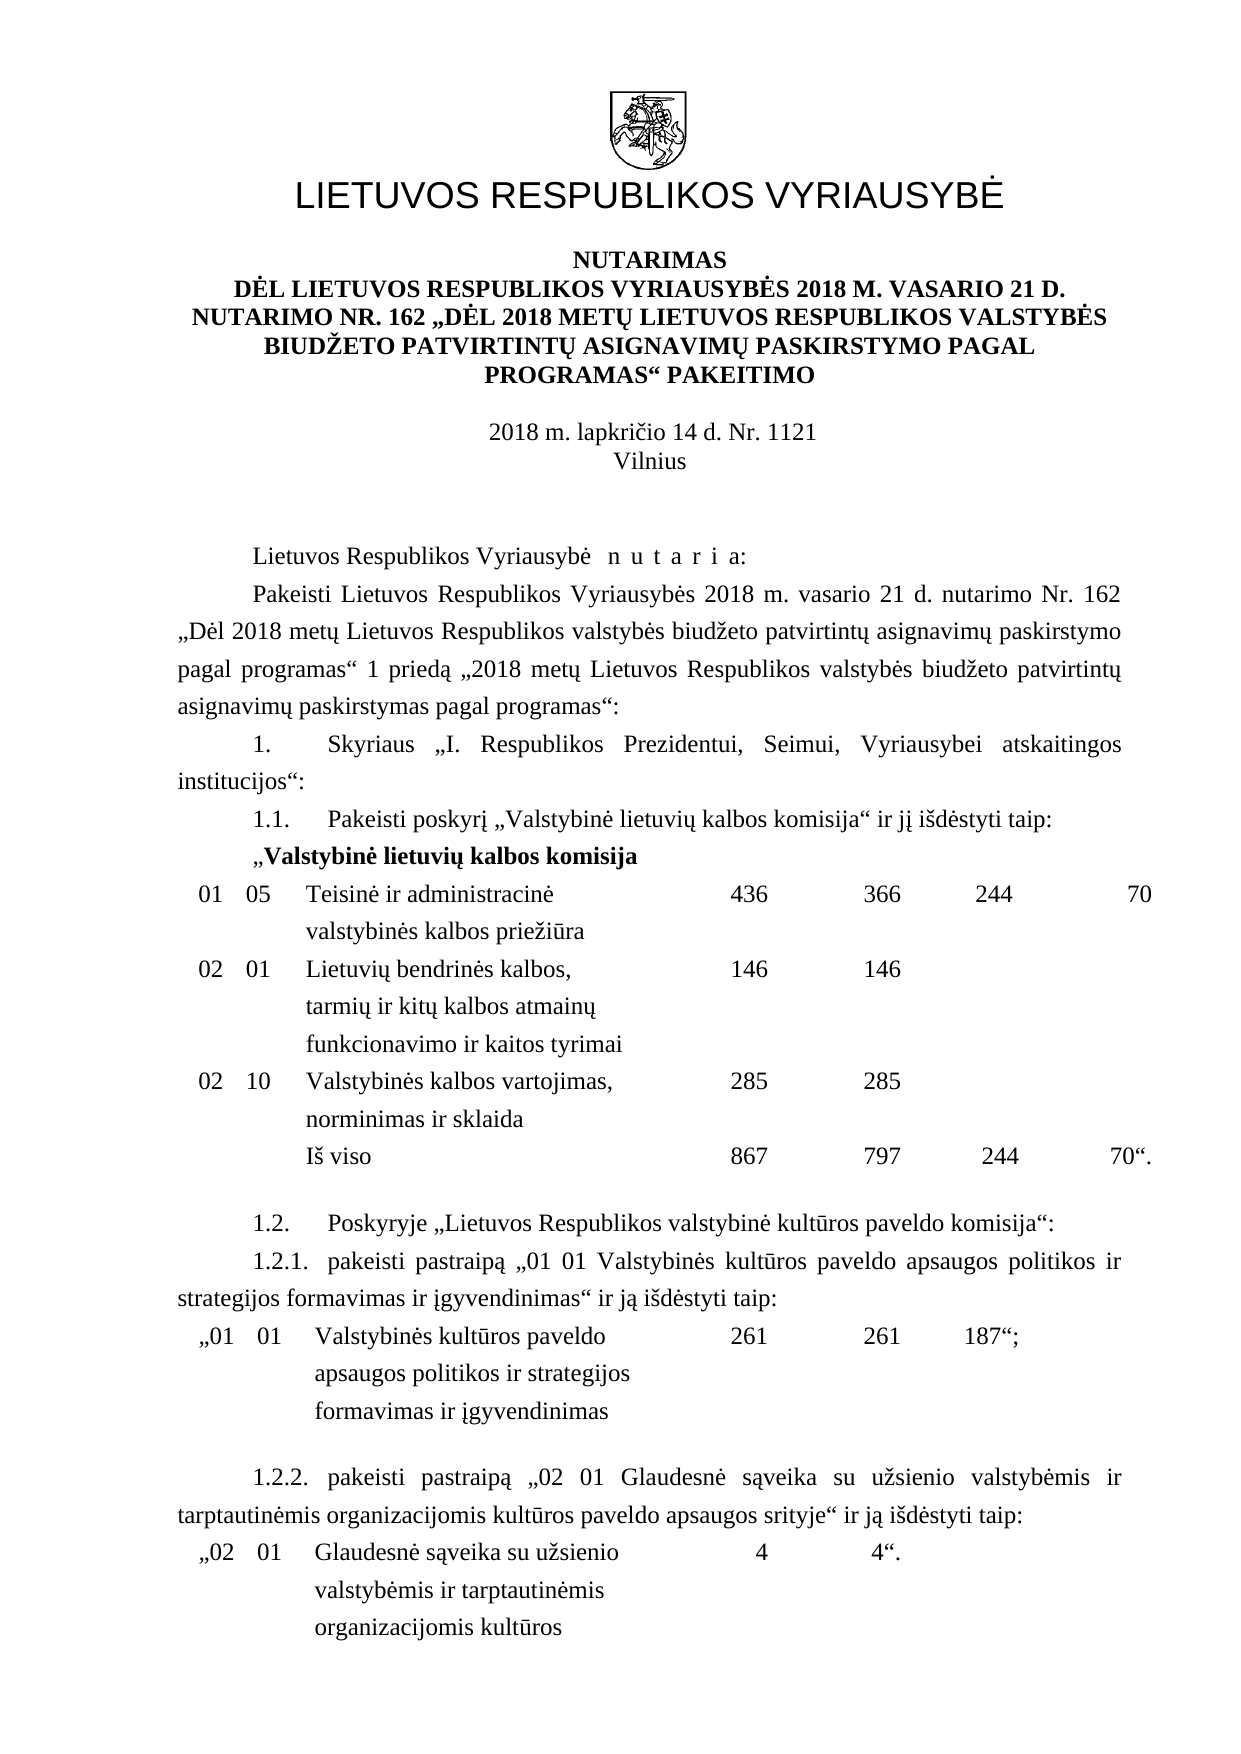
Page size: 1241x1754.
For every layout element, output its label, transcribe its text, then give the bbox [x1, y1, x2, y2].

table_cell Valstybinės kalbos vartojimas, norminimas ir sklaida [294, 1058, 646, 1132]
table_header Teisinė ir administracinė valstybinės kalbos priežiūra [294, 870, 646, 945]
table_cell [234, 1133, 294, 1171]
table_header Valstybinės kultūros paveldo apsaugos politikos ir strategijos formavimas ir įgyvendinimas [303, 1312, 646, 1425]
table_header [1030, 1312, 1163, 1425]
text 2018 m. lapkričio 14 d. Nr. 1121 [177, 417, 1122, 446]
table_header 4“. [779, 1529, 912, 1641]
table_cell 244 [912, 1133, 1030, 1171]
table_header 01 [246, 1312, 303, 1425]
table_header „01 [187, 1312, 246, 1425]
text 1.2. Poskyryje „Lietuvos Respublikos valstybinė kultūros paveldo komisija“: [177, 1200, 1122, 1237]
table_cell 10 [234, 1058, 294, 1132]
text Pakeisti Lietuvos Respublikos Vyriausybės 2018 m. vasario 21 d. nutarimo Nr. 162 „Dėl 2018 metų Lietuvos Respublikos valstybės biudžeto patvirtintų asignavimų paskirstymo pagal programas“ 1 priedą „2018 metų Lietuvos Respublikos valstybės biudžeto patvirtintų asignavimų paskirstymas pagal programas“: [177, 570, 1122, 720]
table_cell 70“. [1030, 1133, 1163, 1171]
table_cell [912, 945, 1030, 1057]
text DĖL Lietuvos respublikos vyriausybės 2018 M. VASARIO 21 D. NUTARIMO NR. 162 „DĖL 2018 METŲ LIETUVOS RESPUBLIKOS VALSTYBĖS BIUDŽETO PATVIRTINTŲ ASIGNAVIMŲ PASKIRSTYMO PAGAL PROGRAMAS“ PAKEITIMO [177, 274, 1122, 389]
table_header 261 [779, 1312, 912, 1425]
table_cell 146 [779, 945, 912, 1057]
table_header „02 [187, 1529, 246, 1641]
table_cell Lietuvių bendrinės kalbos, tarmių ir kitų kalbos atmainų funkcionavimo ir kaitos tyrimai [294, 945, 646, 1057]
table_cell [912, 1058, 1030, 1132]
table_header 01 [187, 870, 234, 945]
text Lietuvos Respublikos Vyriausybė [177, 173, 1122, 216]
table_cell 146 [646, 945, 779, 1057]
table_header Glaudesnė sąveika su užsienio valstybėmis ir tarptautinėmis organizacijomis kultūros [303, 1529, 646, 1641]
table_header 70 [1030, 870, 1163, 945]
table_cell 797 [779, 1133, 912, 1171]
table_cell 02 [187, 945, 234, 1057]
table_header 4 [646, 1529, 779, 1641]
table_cell [1030, 945, 1163, 1057]
table_header 05 [234, 870, 294, 945]
table_header 01 [246, 1529, 303, 1641]
text 1.2.1. pakeisti pastraipą „01 01 Valstybinės kultūros paveldo apsaugos politikos ir strategijos formavimas ir įgyvendinimas“ ir ją išdėstyti taip: [177, 1237, 1122, 1312]
table_header 187“; [912, 1312, 1030, 1425]
table_header [912, 1529, 1030, 1641]
table_header 261 [646, 1312, 779, 1425]
table_cell [1030, 1058, 1163, 1132]
table_cell 02 [187, 1058, 234, 1132]
table_header 366 [779, 870, 912, 945]
text „Valstybinė lietuvių kalbos komisija [177, 832, 1122, 870]
table_header 244 [912, 870, 1030, 945]
table_cell [187, 1133, 234, 1171]
table_cell 01 [234, 945, 294, 1057]
text 1.1. Pakeisti poskyrį „Valstybinė lietuvių kalbos komisija“ ir jį išdėstyti taip: [177, 795, 1122, 832]
table_cell 285 [646, 1058, 779, 1132]
text 1. Skyriaus „I. Respublikos Prezidentui, Seimui, Vyriausybei atskaitingos institucijos“: [177, 720, 1122, 795]
table_header [1030, 1529, 1163, 1641]
text nutarimas [177, 245, 1122, 274]
text 1.2.2. pakeisti pastraipą „02 01 Glaudesnė sąveika su užsienio valstybėmis ir tarptautinėmis organizacijomis kultūros paveldo apsaugos srityje“ ir ją išdėstyti taip: [177, 1453, 1122, 1528]
table_header 436 [646, 870, 779, 945]
table_cell 285 [779, 1058, 912, 1132]
table_cell Iš viso [294, 1133, 646, 1171]
table_cell 867 [646, 1133, 779, 1171]
text Vilnius [177, 446, 1122, 475]
text Lietuvos Respublikos Vyriausybė nutaria: [177, 532, 1122, 570]
